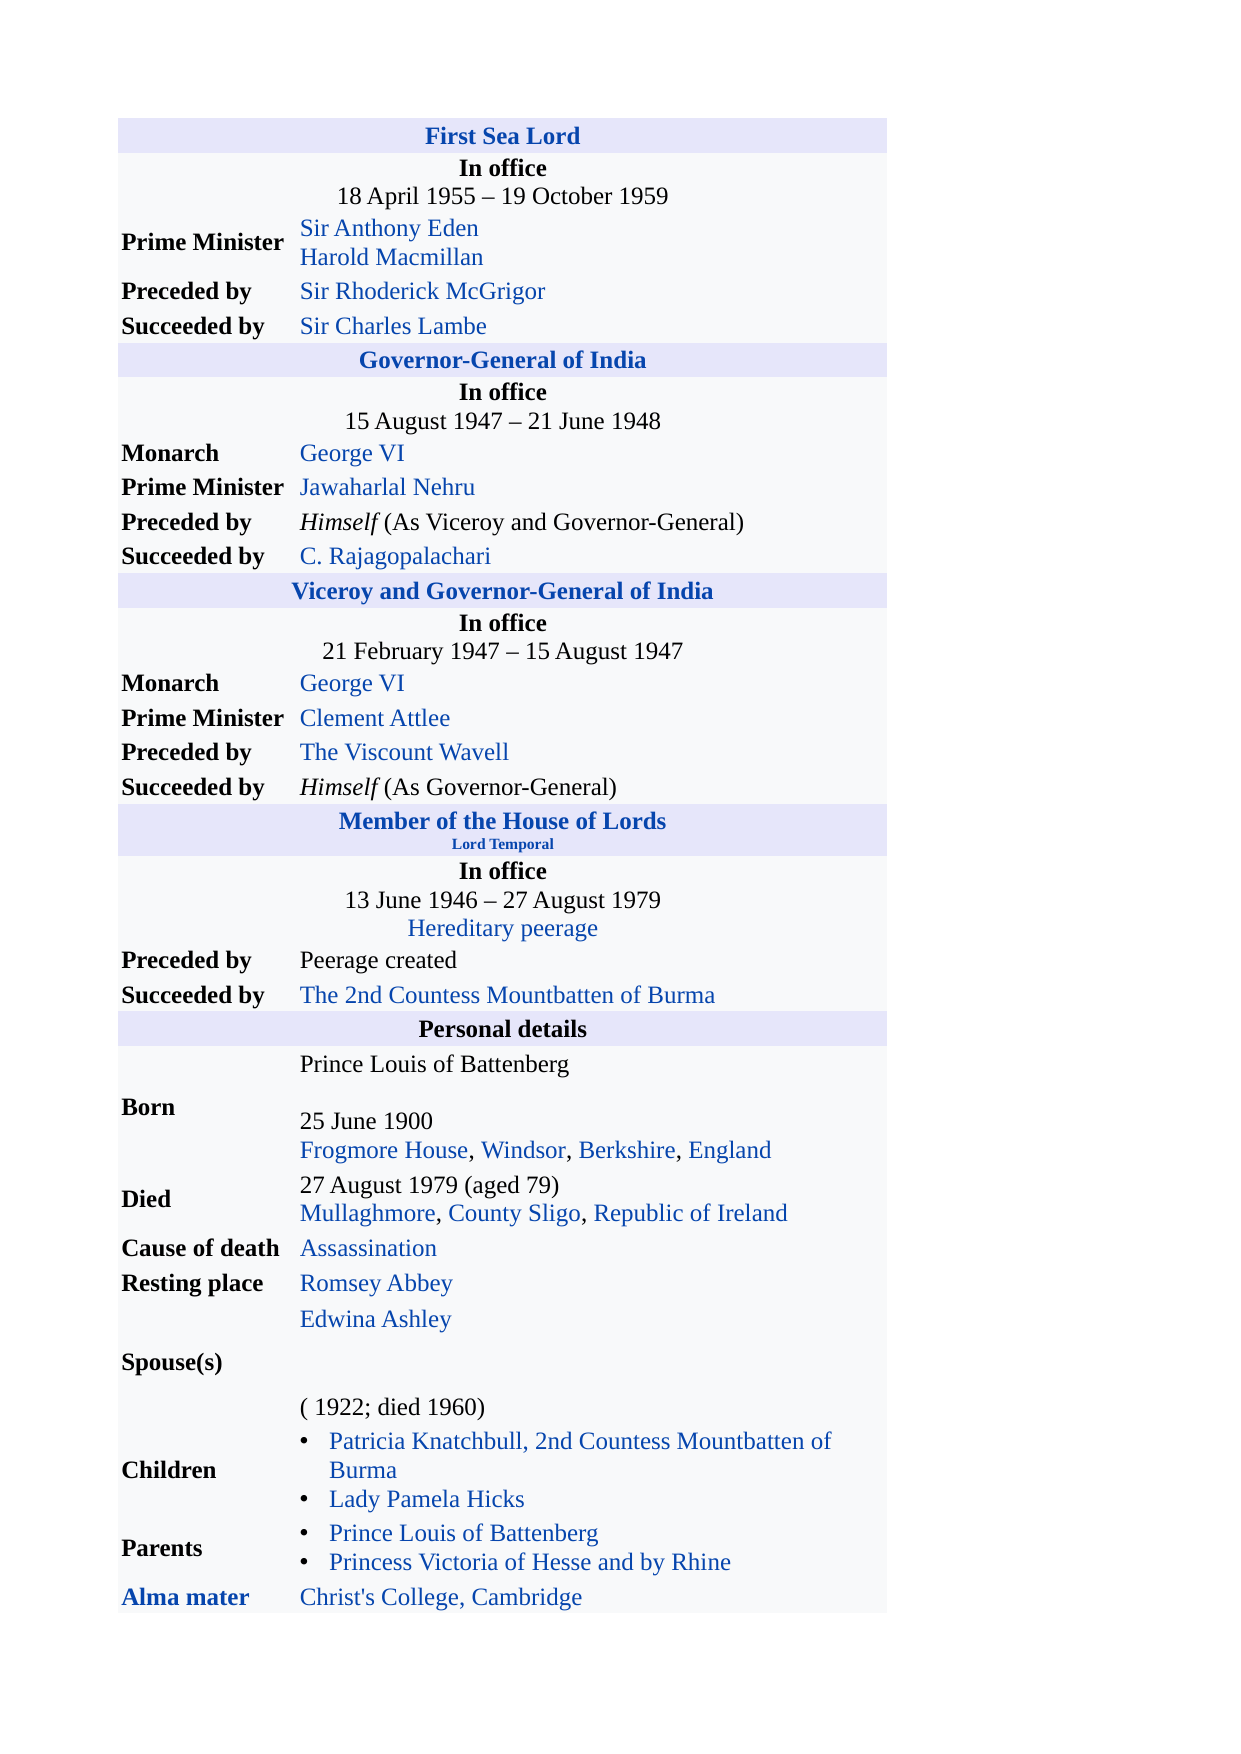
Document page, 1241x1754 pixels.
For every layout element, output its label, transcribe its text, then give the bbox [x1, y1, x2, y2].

table_cell Sir Anthony Eden Harold Macmillan [297, 210, 887, 273]
table_cell In office 18 April 1955 – 19 October 1959 [118, 153, 887, 210]
table_cell Personal details [118, 1011, 887, 1046]
table_cell Viceroy and Governor-General of India [118, 573, 887, 608]
table_cell 27 August 1979 (aged 79) Mullaghmore, County Sligo, Republic of Ireland [297, 1167, 887, 1230]
table_cell Prince Louis of Battenberg 25 June 1900 Frogmore House, Windsor, Berkshire, England [297, 1046, 887, 1167]
table_cell Preceded by [118, 274, 297, 308]
table_cell Assassination [297, 1230, 887, 1265]
table_cell Patricia Knatchbull, 2nd Countess Mountbatten of Burma Lady Pamela Hicks [297, 1423, 887, 1515]
table_cell Preceded by [118, 942, 297, 977]
table_cell Romsey Abbey [297, 1265, 887, 1299]
table_cell Preceded by [118, 734, 297, 769]
table_cell Parents [118, 1515, 297, 1579]
table_cell Cause of death [118, 1230, 297, 1265]
table_cell Resting place [118, 1265, 297, 1299]
table_cell The Viscount Wavell [297, 734, 887, 769]
table_cell Christ's College, Cambridge [297, 1579, 887, 1613]
table_cell Monarch [118, 435, 297, 469]
table_cell Prime Minister [118, 700, 297, 734]
table_cell The 2nd Countess Mountbatten of Burma [297, 977, 887, 1011]
table_cell Himself (As Governor-General) [297, 769, 887, 803]
table_cell Jawaharlal Nehru [297, 469, 887, 504]
table_cell Children [118, 1423, 297, 1515]
table_cell Succeeded by [118, 539, 297, 573]
table_cell Alma mater [118, 1579, 297, 1613]
table_cell Spouse(s) [118, 1299, 297, 1423]
table_cell First Sea Lord [118, 118, 887, 153]
table_cell Prince Louis of Battenberg Princess Victoria of Hesse and by Rhine [297, 1515, 887, 1579]
table_cell Governor-General of India [118, 343, 887, 377]
table_cell Preceded by [118, 504, 297, 538]
table_cell Died [118, 1167, 297, 1230]
table_cell Peerage created [297, 942, 887, 977]
table_cell In office 21 February 1947 – 15 August 1947 [118, 608, 887, 665]
table_cell Himself (As Viceroy and Governor-General) [297, 504, 887, 538]
table_cell Sir Rhoderick McGrigor [297, 274, 887, 308]
table_cell Prime Minister [118, 210, 297, 273]
table_cell Succeeded by [118, 769, 297, 803]
table_cell Clement Attlee [297, 700, 887, 734]
table_cell Edwina Ashley ​ ​ ( 1922; died 1960) [297, 1299, 887, 1423]
table_cell Born [118, 1046, 297, 1167]
table_cell George VI [297, 665, 887, 700]
table_cell C. Rajagopalachari [297, 539, 887, 573]
table_cell Prime Minister [118, 469, 297, 504]
table_cell Succeeded by [118, 977, 297, 1011]
table_cell Sir Charles Lambe [297, 308, 887, 343]
table_cell Member of the House of Lords Lord Temporal [118, 804, 887, 856]
table_cell George VI [297, 435, 887, 469]
table_cell In office 15 August 1947 – 21 June 1948 [118, 377, 887, 435]
table_cell Succeeded by [118, 308, 297, 343]
table_cell In office 13 June 1946 – 27 August 1979 Hereditary peerage [118, 856, 887, 942]
table_cell Monarch [118, 665, 297, 700]
